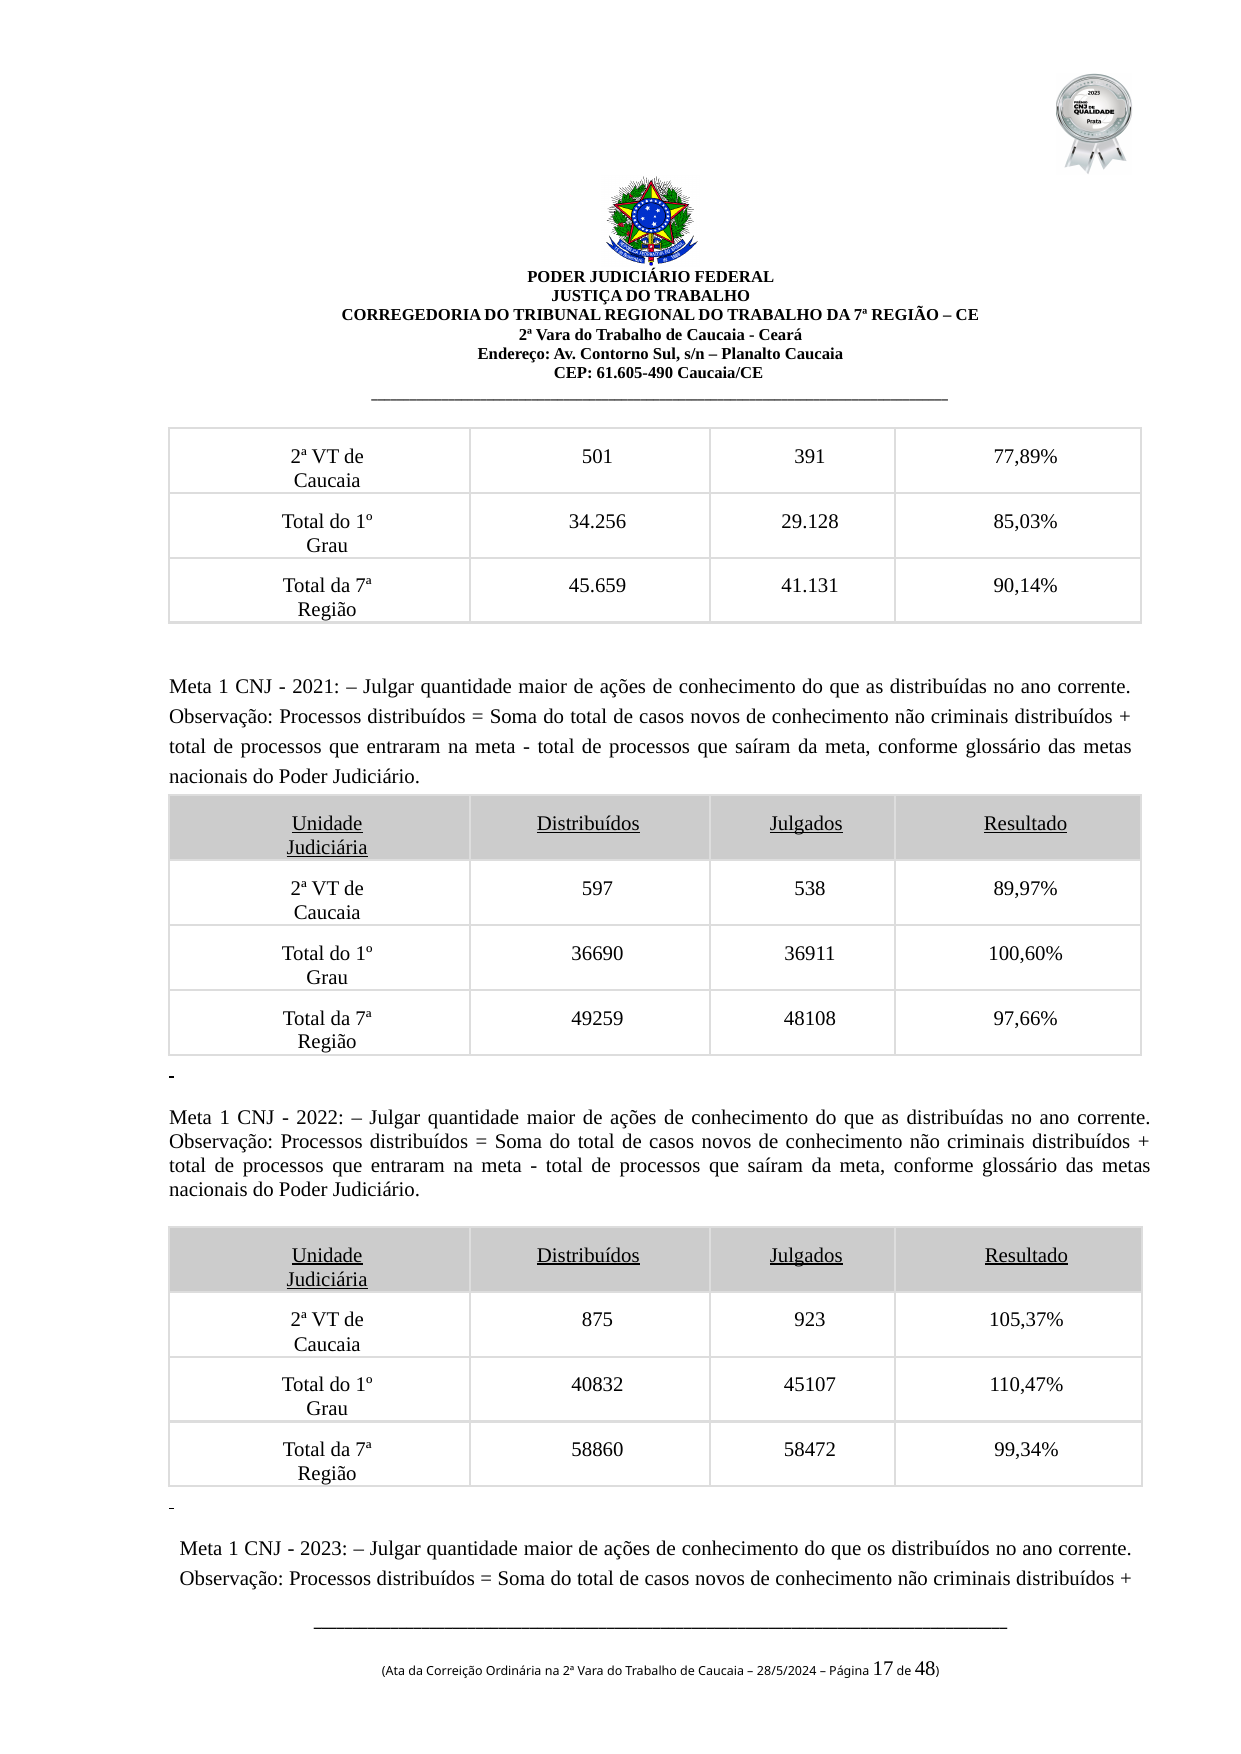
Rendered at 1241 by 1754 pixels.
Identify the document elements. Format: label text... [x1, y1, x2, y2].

table_cell Total da 7ª Região [170, 991, 469, 1053]
picture [1056, 73, 1133, 175]
table_cell Total do 1º Grau [170, 926, 469, 989]
table_cell 501 [471, 429, 709, 492]
table_cell 923 [711, 1293, 894, 1356]
table_cell 85,03% [896, 494, 1140, 557]
table_header Resultado [896, 1228, 1141, 1291]
table_cell 58472 [711, 1423, 894, 1485]
table_cell 58860 [471, 1423, 709, 1485]
table_cell Total do 1º Grau [170, 1358, 469, 1420]
table_cell Total da 7ª Região [170, 1423, 469, 1485]
text Meta 1 CNJ - 2023: – Julgar quantidade maior de ações de conhecimento do que os distribuídos no ano corrente. Observação: Processos distribuídos = Soma do total de casos novos de conhecimento não criminais distribuídos + [179, 1536, 1133, 1590]
table_cell 597 [471, 861, 709, 924]
table_cell 41.131 [711, 559, 894, 621]
table_cell Total do 1º Grau [170, 494, 469, 557]
table_header Julgados [711, 1228, 894, 1291]
table_cell 29.128 [711, 494, 894, 557]
table_cell 2ª VT de Caucaia [170, 429, 469, 492]
table_cell 105,37% [896, 1293, 1141, 1356]
table_header Distribuídos [471, 796, 709, 859]
table_cell 40832 [471, 1358, 709, 1420]
table_header Unidade Judiciária [170, 796, 469, 859]
table_cell 538 [711, 861, 894, 924]
table_cell 2ª VT de Caucaia [170, 1293, 469, 1356]
table_cell 90,14% [896, 559, 1140, 621]
table_cell 89,97% [896, 861, 1140, 924]
table_header Resultado [896, 796, 1140, 859]
table_cell 77,89% [896, 429, 1140, 492]
text Meta 1 CNJ - 2022: – Julgar quantidade maior de ações de conhecimento do que as distribuídas no ano corrente. Observação: Processos distribuídos = Soma do total de casos novos de conhecimento não criminais distribuídos + total de processos que entraram na meta - total de processos que saíram da meta, conforme glossário das metas nacionais do Poder Judiciário. [169, 1105, 1152, 1201]
table_header Distribuídos [471, 1228, 709, 1291]
table_cell 45107 [711, 1358, 894, 1420]
table_cell 97,66% [896, 991, 1140, 1053]
text Meta 1 CNJ - 2021: – Julgar quantidade maior de ações de conhecimento do que as distribuídas no ano corrente. Observação: Processos distribuídos = Soma do total de casos novos de conhecimento não criminais distribuídos + total de processos que entraram na meta - total de processos que saíram da meta, conforme glossário das metas nacionais do Poder Judiciário. [169, 674, 1133, 788]
table_cell 391 [711, 429, 894, 492]
table_cell 48108 [711, 991, 894, 1053]
table_header Unidade Judiciária [170, 1228, 469, 1291]
table_cell 99,34% [896, 1423, 1141, 1485]
table_cell 100,60% [896, 926, 1140, 989]
picture [601, 175, 700, 267]
table_header Julgados [711, 796, 894, 859]
table_cell 36911 [711, 926, 894, 989]
table_cell 36690 [471, 926, 709, 989]
table_cell 49259 [471, 991, 709, 1053]
table_cell 875 [471, 1293, 709, 1356]
table_cell 2ª VT de Caucaia [170, 861, 469, 924]
table_cell 34.256 [471, 494, 709, 557]
table_cell Total da 7ª Região [170, 559, 469, 621]
table_cell 45.659 [471, 559, 709, 621]
table_cell 110,47% [896, 1358, 1141, 1420]
